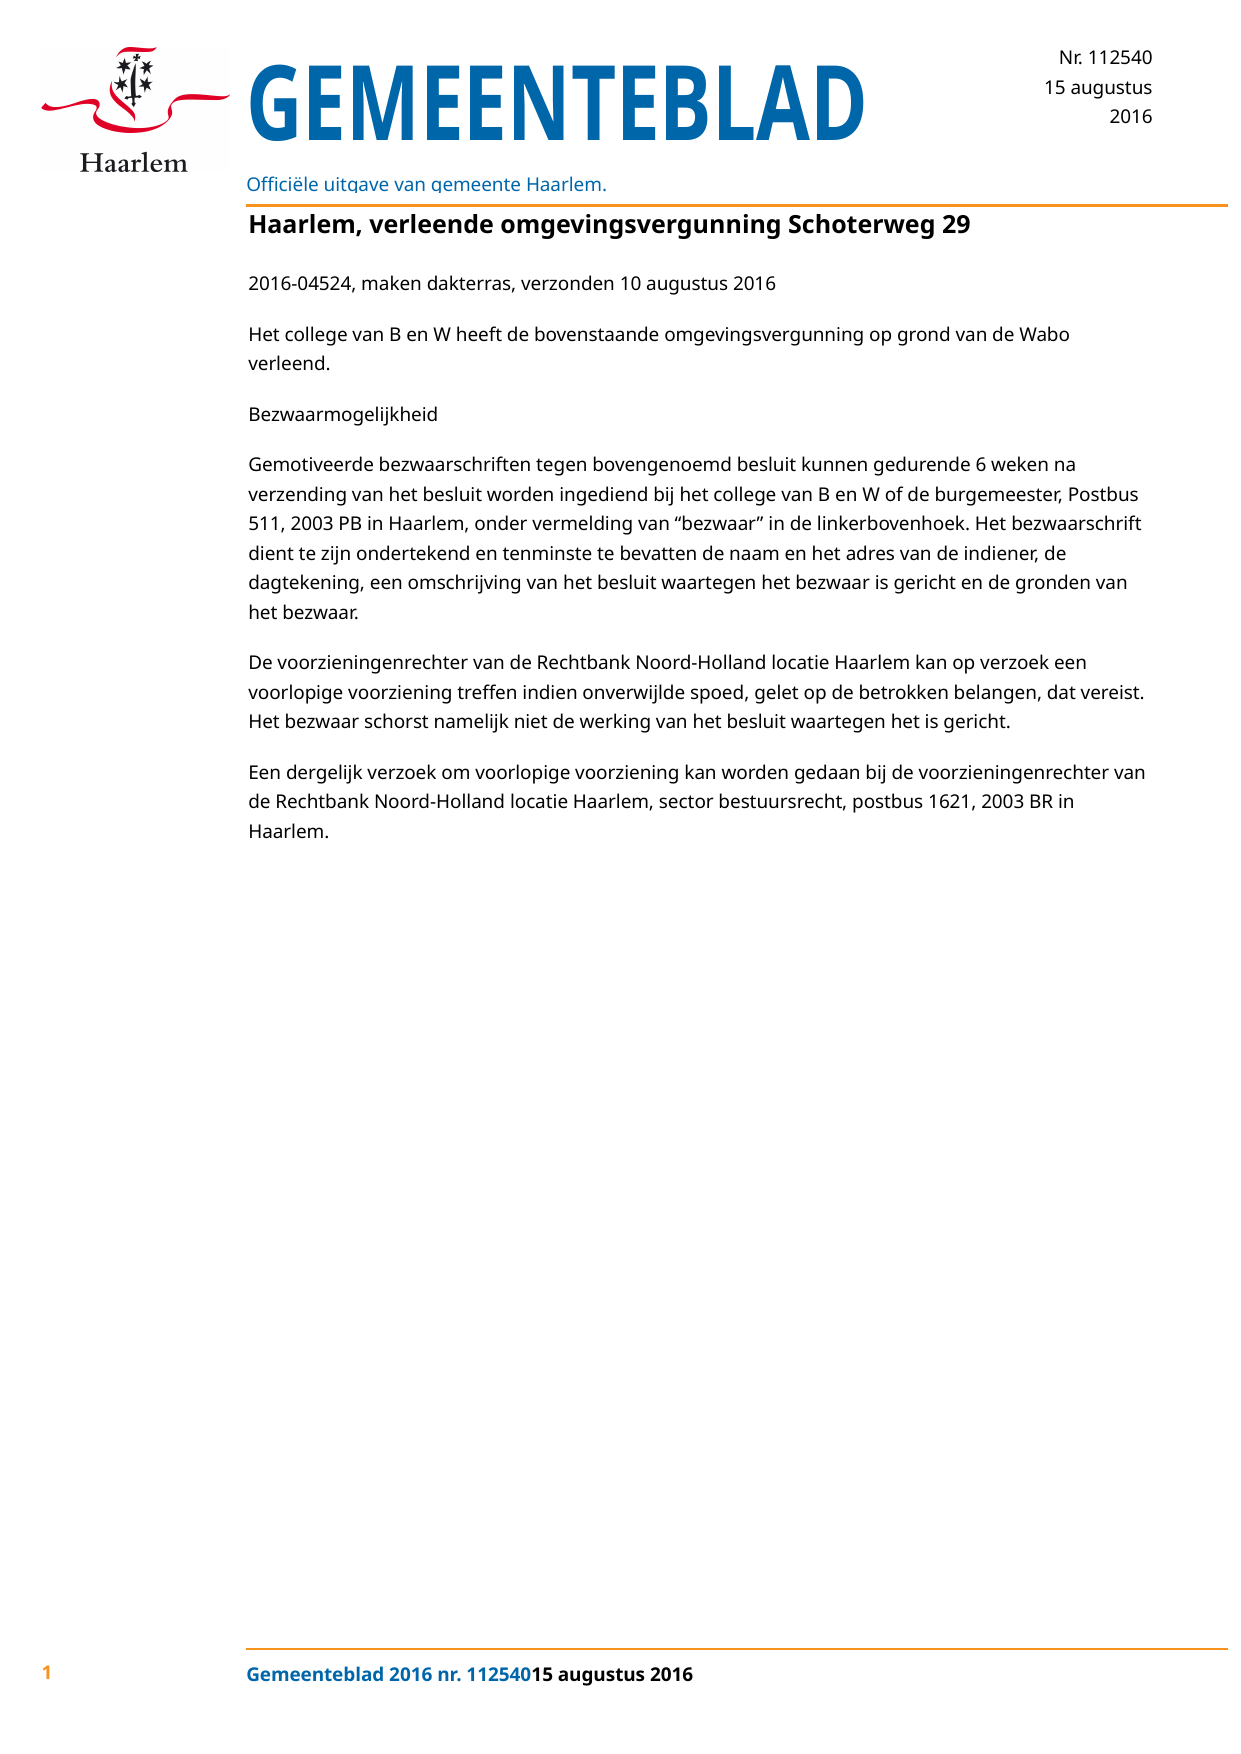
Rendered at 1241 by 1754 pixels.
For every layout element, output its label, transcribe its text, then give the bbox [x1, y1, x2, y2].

picture [41, 47, 231, 172]
text 2016-04524, maken dakterras, verzonden 10 augustus 2016 [248, 270, 1152, 296]
text Gemotiveerde bezwaarschriften tegen bovengenoemd besluit kunnen gedurende 6 weken na verzending van het besluit worden ingediend bij het college van B en W of de burgemeester, Postbus 511, 2003 PB in Haarlem, onder vermelding van “bezwaar” in de linkerbovenhoek. Het bezwaarschrift dient te zijn ondertekend en tenminste te bevatten de naam en het adres van de indiener, de dagtekening, een omschrijving van het besluit waartegen het bezwaar is gericht en de gronden van het bezwaar. [248, 451, 1152, 625]
text Het college van B en W heeft de bovenstaande omgevingsvergunning op grond van de Wabo verleend. [248, 321, 1152, 376]
text Haarlem, verleende omgevingsvergunning Schoterweg 29 [248, 207, 1152, 241]
text Een dergelijk verzoek om voorlopige voorziening kan worden gedaan bij de voorzieningenrechter van de Rechtbank Noord-Holland locatie Haarlem, sector bestuursrecht, postbus 1621, 2003 BR in Haarlem. [248, 759, 1152, 844]
text Bezwaarmogelijkheid [248, 401, 1152, 426]
text De voorzieningenrechter van de Rechtbank Noord-Holland locatie Haarlem kan op verzoek een voorlopige voorziening treffen indien onverwijlde spoed, gelet op de betrokken belangen, dat vereist. Het bezwaar schorst namelijk niet de werking van het besluit waartegen het is gericht. [248, 649, 1152, 734]
